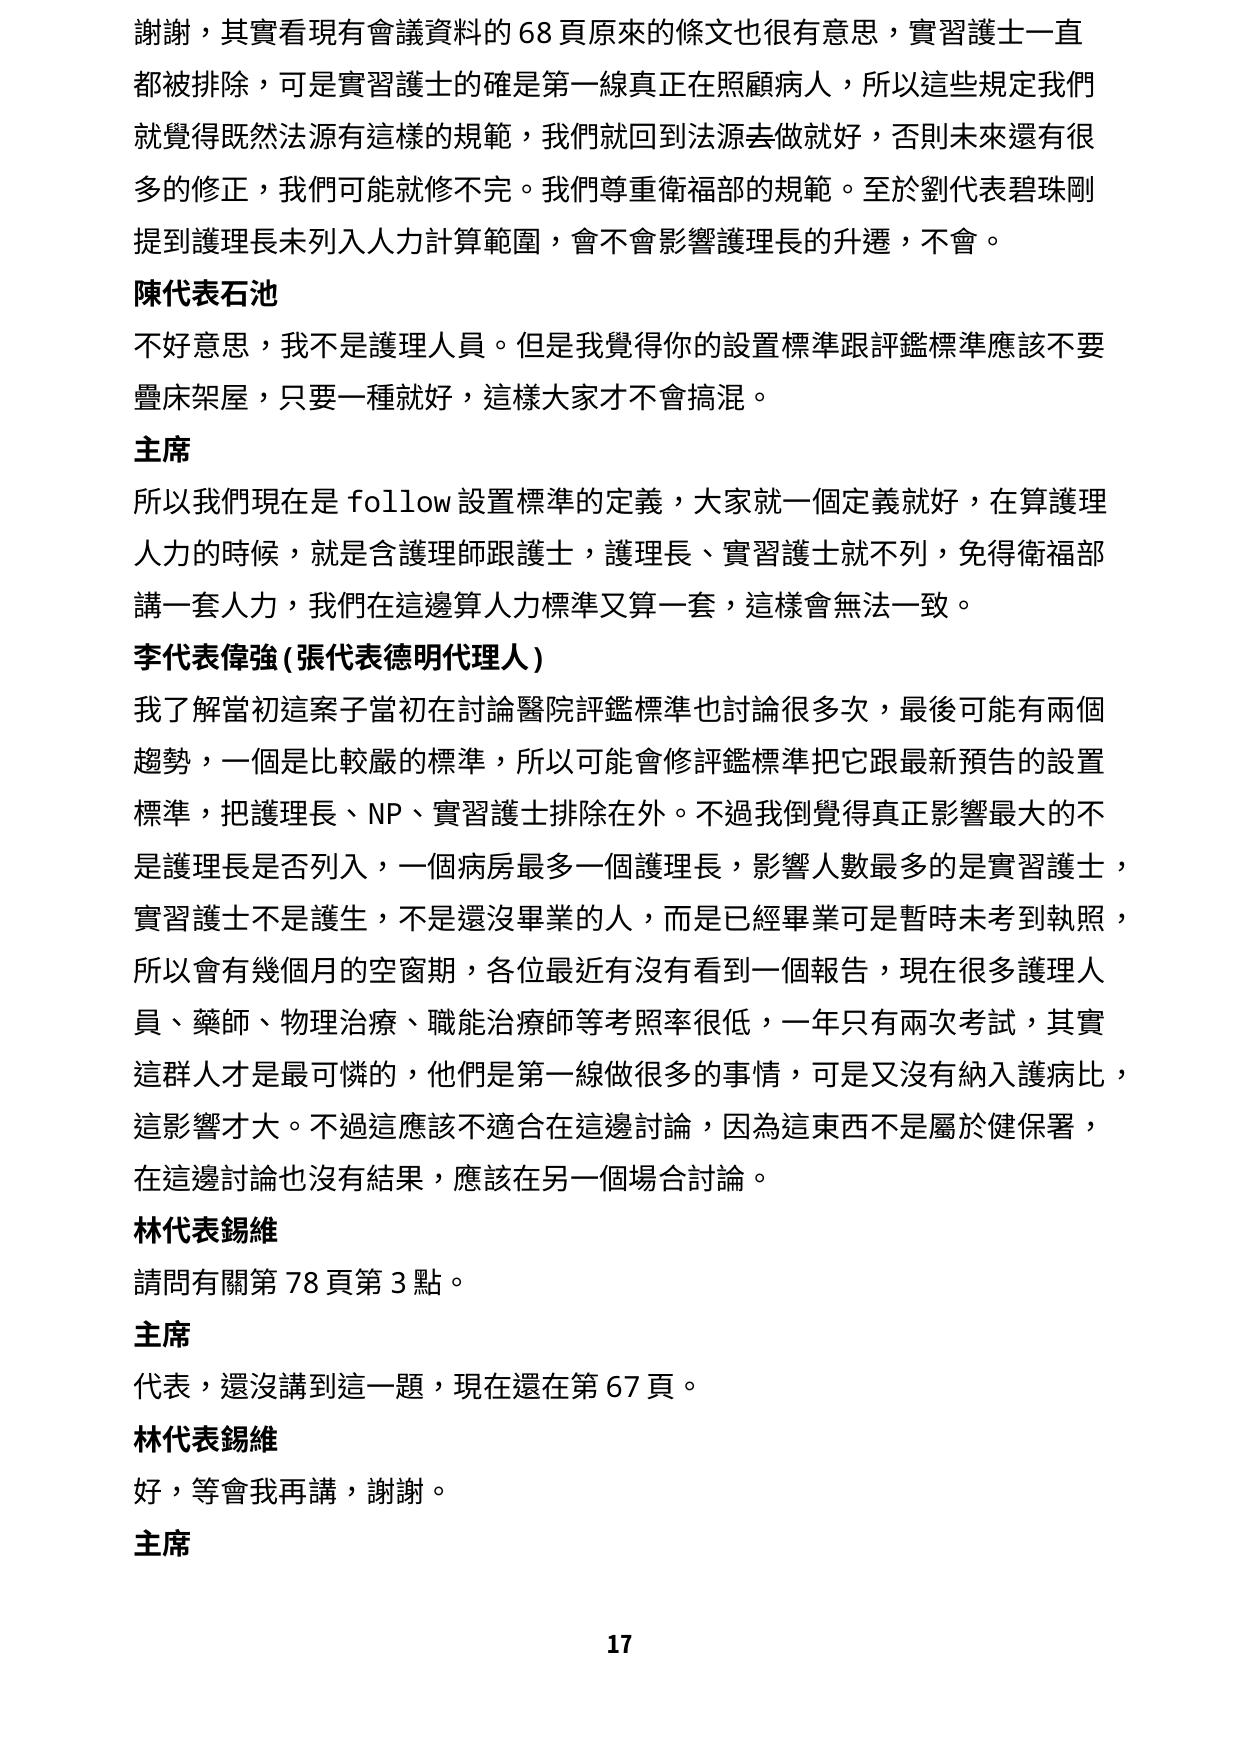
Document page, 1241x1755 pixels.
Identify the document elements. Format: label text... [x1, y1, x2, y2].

text 林代表錫維 [133, 1198, 1107, 1250]
text 所以我們現在是follow設置標準的定義，大家就一個定義就好，在算護理人力的時候，就是含護理師跟護士，護理長、實習護士就不列，免得衛福部講一套人力，我們在這邊算人力標準又算一套，這樣會無法一致。 [133, 469, 1107, 625]
text 代表，還沒講到這一題，現在還在第67頁。 [133, 1354, 1107, 1406]
text 陳代表石池 [133, 260, 1107, 312]
text 謝謝，其實看現有會議資料的68頁原來的條文也很有意思，實習護士一直都被排除，可是實習護士的確是第一線真正在照顧病人，所以這些規定我們就覺得既然法源有這樣的規範，我們就回到法源去做就好，否則未來還有很多的修正，我們可能就修不完。我們尊重衛福部的規範。至於劉代表碧珠剛提到護理長未列入人力計算範圍，會不會影響護理長的升遷，不會。 [133, 0, 1107, 260]
text 林代表錫維 [133, 1406, 1107, 1458]
text 我了解當初這案子當初在討論醫院評鑑標準也討論很多次，最後可能有兩個趨勢，一個是比較嚴的標準，所以可能會修評鑑標準把它跟最新預告的設置標準，把護理長、NP、實習護士排除在外。不過我倒覺得真正影響最大的不是護理長是否列入，一個病房最多一個護理長，影響人數最多的是實習護士，實習護士不是護生，不是還沒畢業的人，而是已經畢業可是暫時未考到執照，所以會有幾個月的空窗期，各位最近有沒有看到一個報告，現在很多護理人員、藥師、物理治療、職能治療師等考照率很低，一年只有兩次考試，其實這群人才是最可憐的，他們是第一線做很多的事情，可是又沒有納入護病比，這影響才大。不過這應該不適合在這邊討論，因為這東西不是屬於健保署，在這邊討論也沒有結果，應該在另一個場合討論。 [133, 677, 1107, 1198]
text 李代表偉強(張代表德明代理人) [133, 625, 1107, 677]
text 主席 [133, 417, 1107, 469]
text 主席 [133, 1510, 1107, 1562]
text 主席 [133, 1302, 1107, 1354]
text 請問有關第78頁第3點。 [133, 1250, 1107, 1302]
text 不好意思，我不是護理人員。但是我覺得你的設置標準跟評鑑標準應該不要疊床架屋，只要一種就好，這樣大家才不會搞混。 [133, 312, 1107, 417]
text 好，等會我再講，謝謝。 [133, 1458, 1107, 1510]
